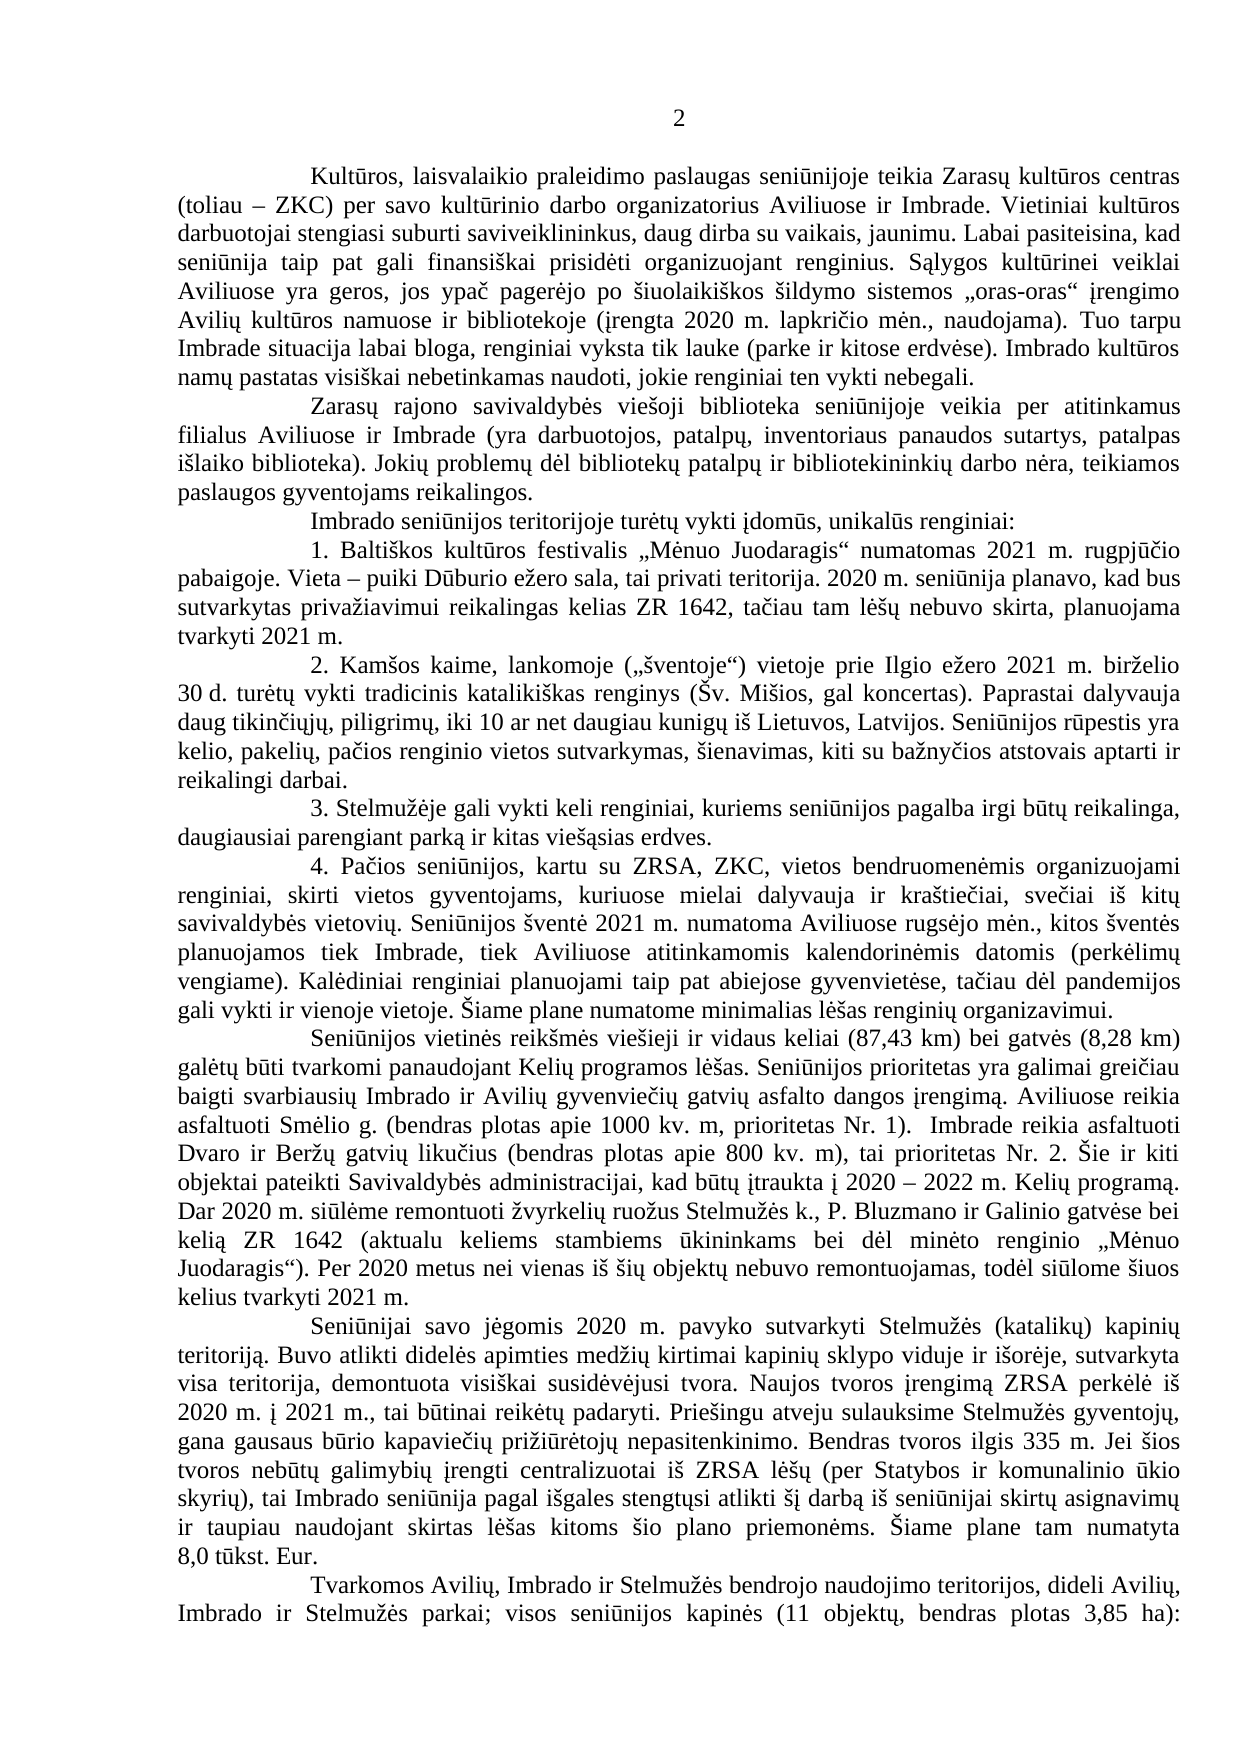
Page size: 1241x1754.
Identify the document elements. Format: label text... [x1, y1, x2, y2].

text Zarasų rajono savivaldybės viešoji biblioteka seniūnijoje veikia per atitinkamus filialus Aviliuose ir Imbrade (yra darbuotojos, patalpų, inventoriaus panaudos sutartys, patalpas išlaiko biblioteka). Jokių problemų dėl bibliotekų patalpų ir bibliotekininkių darbo nėra, teikiamos paslaugos gyventojams reikalingos. [177, 391, 1181, 506]
text 2. Kamšos kaime, lankomoje („šventoje“) vietoje prie Ilgio ežero 2021 m. birželio 30 d. turėtų vykti tradicinis katalikiškas renginys (Šv. Mišios, gal koncertas). Paprastai dalyvauja daug tikinčiųjų, piligrimų, iki 10 ar net daugiau kunigų iš Lietuvos, Latvijos. Seniūnijos rūpestis yra kelio, pakelių, pačios renginio vietos sutvarkymas, šienavimas, kiti su bažnyčios atstovais aptarti ir reikalingi darbai. [177, 650, 1181, 793]
text 3. Stelmužėje gali vykti keli renginiai, kuriems seniūnijos pagalba irgi būtų reikalinga, daugiausiai parengiant parką ir kitas viešąsias erdves. [177, 793, 1181, 851]
text 1. Baltiškos kultūros festivalis „Mėnuo Juodaragis“ numatomas 2021 m. rugpjūčio pabaigoje. Vieta – puiki Dūburio ežero sala, tai privati teritorija. 2020 m. seniūnija planavo, kad bus sutvarkytas privažiavimui reikalingas kelias ZR 1642, tačiau tam lėšų nebuvo skirta, planuojama tvarkyti 2021 m. [177, 535, 1181, 650]
text 4. Pačios seniūnijos, kartu su ZRSA, ZKC, vietos bendruomenėmis organizuojami renginiai, skirti vietos gyventojams, kuriuose mielai dalyvauja ir kraštiečiai, svečiai iš kitų savivaldybės vietovių. Seniūnijos šventė 2021 m. numatoma Aviliuose rugsėjo mėn., kitos šventės planuojamos tiek Imbrade, tiek Aviliuose atitinkamomis kalendorinėmis datomis (perkėlimų vengiame). Kalėdiniai renginiai planuojami taip pat abiejose gyvenvietėse, tačiau dėl pandemijos gali vykti ir vienoje vietoje. Šiame plane numatome minimalias lėšas renginių organizavimui. [177, 851, 1181, 1023]
text Tvarkomos Avilių, Imbrado ir Stelmužės bendrojo naudojimo teritorijos, dideli Avilių, Imbrado ir Stelmužės parkai; visos seniūnijos kapinės (11 objektų, bendras plotas 3,85 ha): [177, 1570, 1181, 1627]
text Seniūnijai savo jėgomis 2020 m. pavyko sutvarkyti Stelmužės (katalikų) kapinių teritoriją. Buvo atlikti didelės apimties medžių kirtimai kapinių sklypo viduje ir išorėje, sutvarkyta visa teritorija, demontuota visiškai susidėvėjusi tvora. Naujos tvoros įrengimą ZRSA perkėlė iš 2020 m. į 2021 m., tai būtinai reikėtų padaryti. Priešingu atveju sulauksime Stelmužės gyventojų, gana gausaus būrio kapaviečių prižiūrėtojų nepasitenkinimo. Bendras tvoros ilgis 335 m. Jei šios tvoros nebūtų galimybių įrengti centralizuotai iš ZRSA lėšų (per Statybos ir komunalinio ūkio skyrių), tai Imbrado seniūnija pagal išgales stengtųsi atlikti šį darbą iš seniūnijai skirtų asignavimų ir taupiau naudojant skirtas lėšas kitoms šio plano priemonėms. Šiame plane tam numatyta 8,0 tūkst. Eur. [177, 1311, 1181, 1570]
text Kultūros, laisvalaikio praleidimo paslaugas seniūnijoje teikia Zarasų kultūros centras (toliau – ZKC) per savo kultūrinio darbo organizatorius Aviliuose ir Imbrade. Vietiniai kultūros darbuotojai stengiasi suburti saviveiklininkus, daug dirba su vaikais, jaunimu. Labai pasiteisina, kad seniūnija taip pat gali finansiškai prisidėti organizuojant renginius. Sąlygos kultūrinei veiklai Aviliuose yra geros, jos ypač pagerėjo po šiuolaikiškos šildymo sistemos „oras-oras“ įrengimo Avilių kultūros namuose ir bibliotekoje (įrengta 2020 m. lapkričio mėn., naudojama). Tuo tarpu Imbrade situacija labai bloga, renginiai vyksta tik lauke (parke ir kitose erdvėse). Imbrado kultūros namų pastatas visiškai nebetinkamas naudoti, jokie renginiai ten vykti nebegali. [177, 161, 1181, 391]
text Seniūnijos vietinės reikšmės viešieji ir vidaus keliai (87,43 km) bei gatvės (8,28 km) galėtų būti tvarkomi panaudojant Kelių programos lėšas. Seniūnijos prioritetas yra galimai greičiau baigti svarbiausių Imbrado ir Avilių gyvenviečių gatvių asfalto dangos įrengimą. Aviliuose reikia asfaltuoti Smėlio g. (bendras plotas apie 1000 kv. m, prioritetas Nr. 1). Imbrade reikia asfaltuoti Dvaro ir Beržų gatvių likučius (bendras plotas apie 800 kv. m), tai prioritetas Nr. 2. Šie ir kiti objektai pateikti Savivaldybės administracijai, kad būtų įtraukta į 2020 – 2022 m. Kelių programą. Dar 2020 m. siūlėme remontuoti žvyrkelių ruožus Stelmužės k., P. Bluzmano ir Galinio gatvėse bei kelią ZR 1642 (aktualu keliems stambiems ūkininkams bei dėl minėto renginio „Mėnuo Juodaragis“). Per 2020 metus nei vienas iš šių objektų nebuvo remontuojamas, todėl siūlome šiuos kelius tvarkyti 2021 m. [177, 1023, 1181, 1311]
text Imbrado seniūnijos teritorijoje turėtų vykti įdomūs, unikalūs renginiai: [177, 506, 1181, 535]
